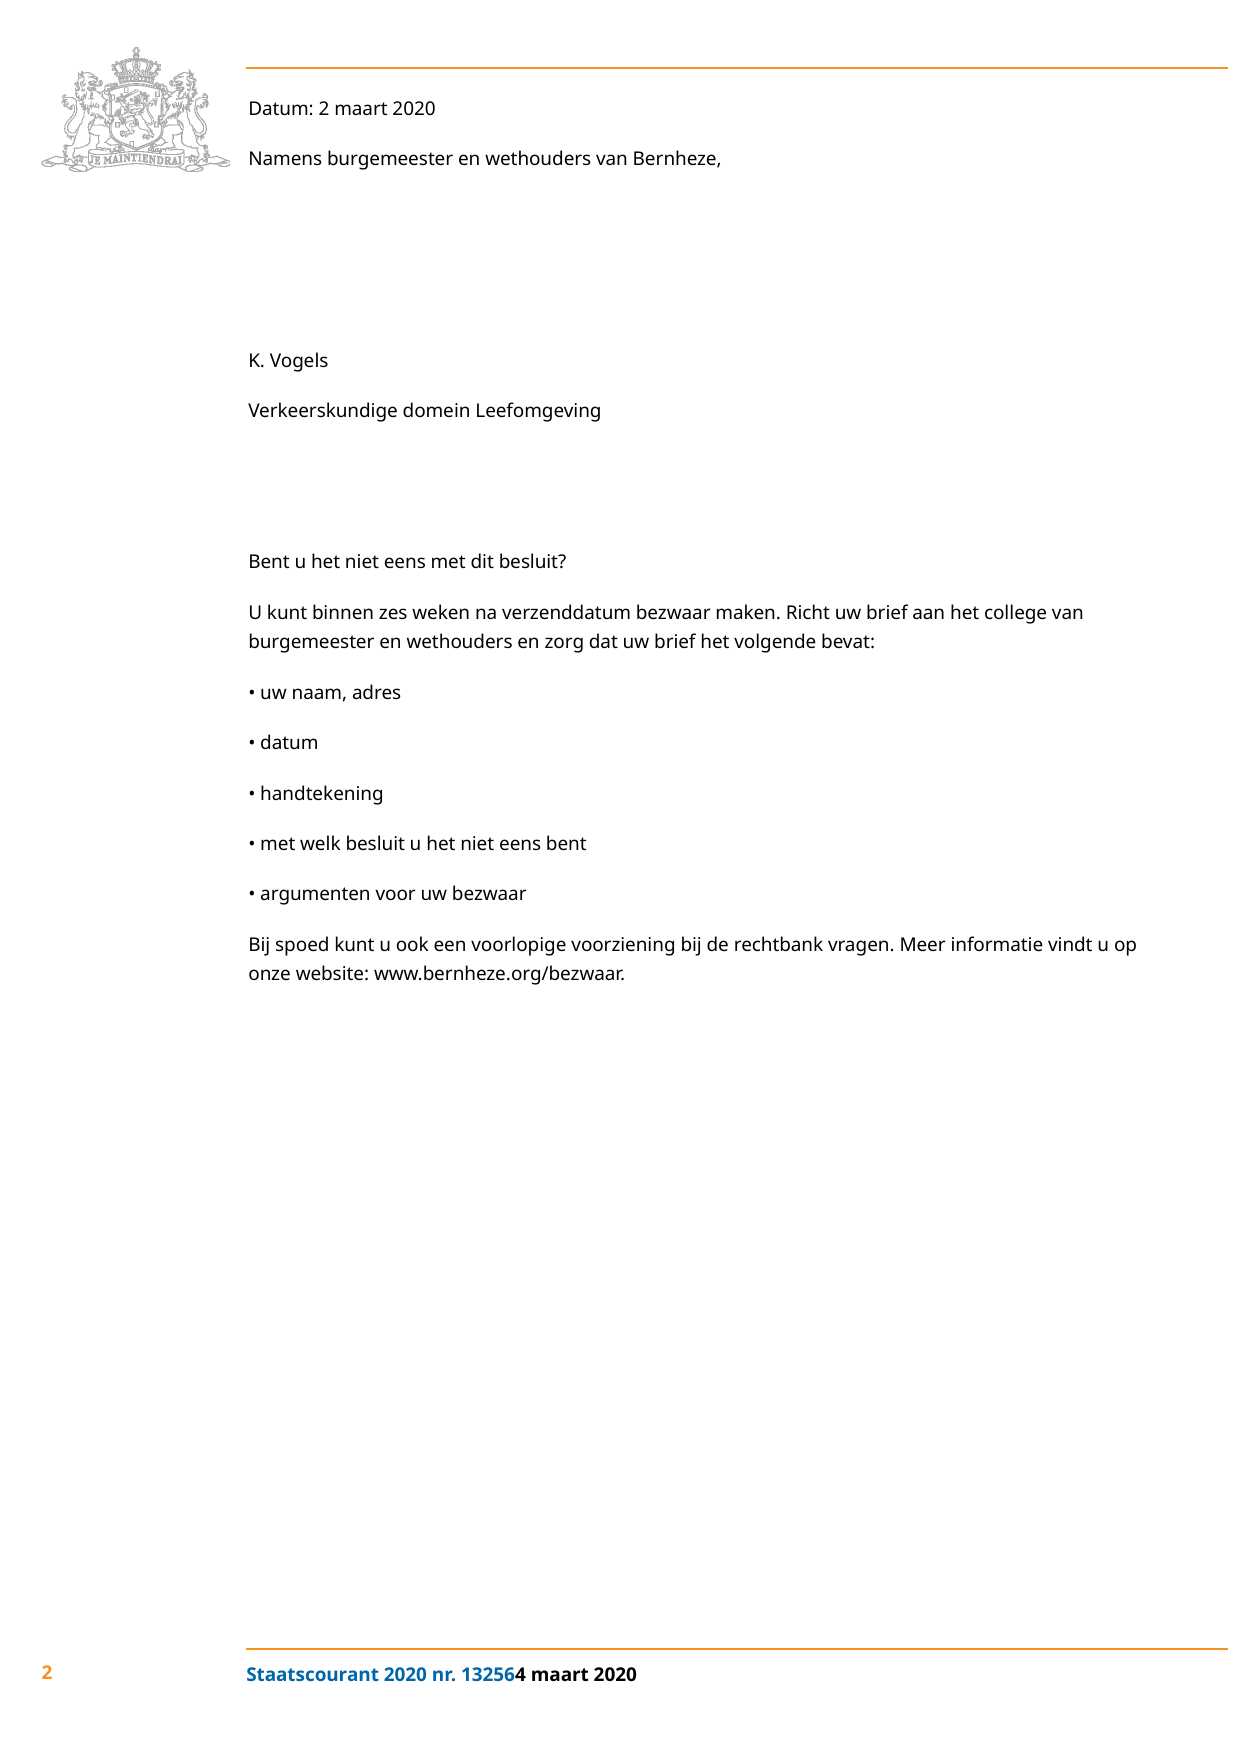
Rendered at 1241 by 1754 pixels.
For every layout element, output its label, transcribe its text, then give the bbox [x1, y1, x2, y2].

text • met welk besluit u het niet eens bent [248, 830, 1152, 856]
text Datum: 2 maart 2020 [248, 95, 1152, 121]
text Namens burgemeester en wethouders van Bernheze, [248, 145, 1152, 171]
text Bent u het niet eens met dit besluit? [248, 548, 1152, 574]
text • handtekening [248, 780, 1152, 806]
text Bij spoed kunt u ook een voorlopige voorziening bij de rechtbank vragen. Meer informatie vindt u op onze website: www.bernheze.org/bezwaar. [248, 931, 1152, 986]
picture [41, 47, 231, 172]
text Verkeerskundige domein Leefomgeving [248, 397, 1152, 423]
text • argumenten voor uw bezwaar [248, 881, 1152, 906]
text K. Vogels [248, 347, 1152, 373]
text U kunt binnen zes weken na verzenddatum bezwaar maken. Richt uw brief aan het college van burgemeester en wethouders en zorg dat uw brief het volgende bevat: [248, 599, 1152, 654]
text • uw naam, adres [248, 679, 1152, 705]
text • datum [248, 729, 1152, 755]
